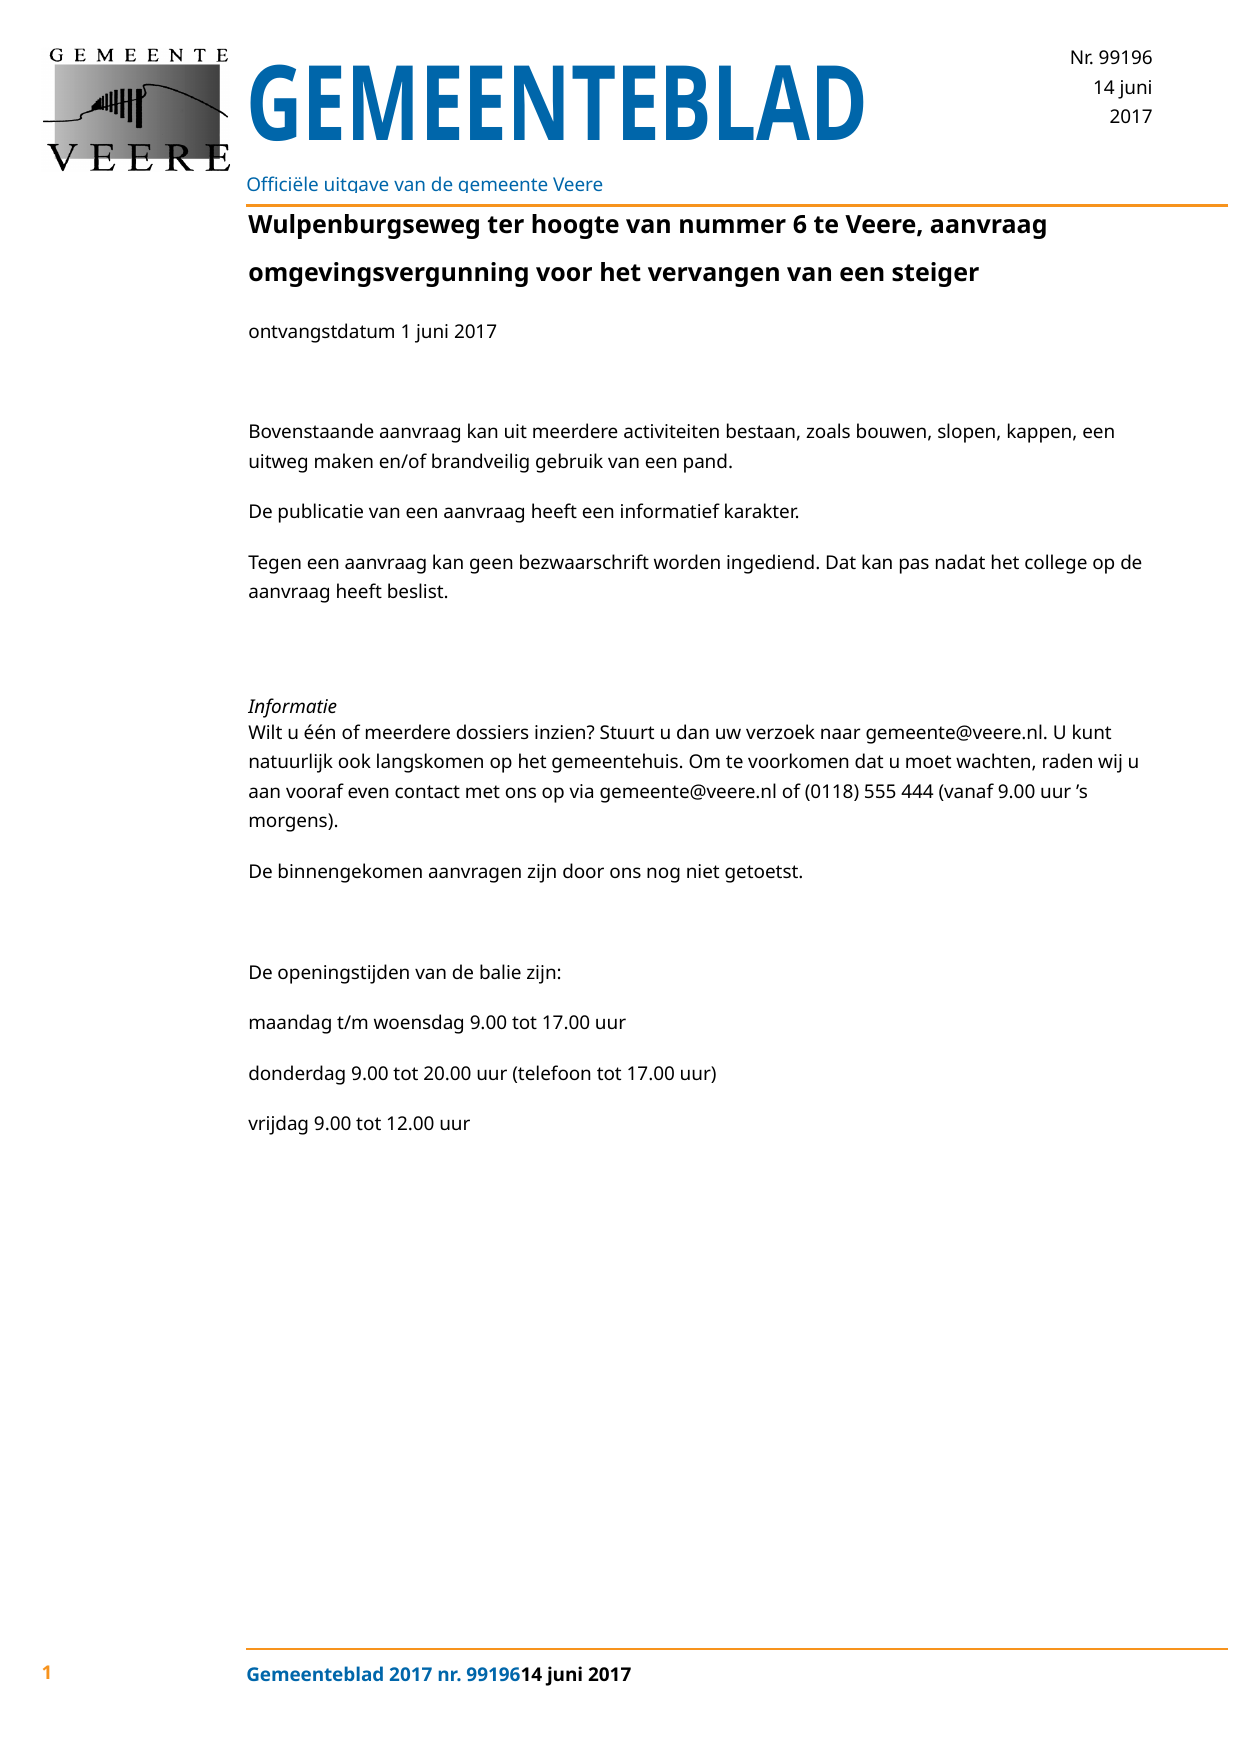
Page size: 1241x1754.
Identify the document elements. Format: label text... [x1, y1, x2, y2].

text Bovenstaande aanvraag kan uit meerdere activiteiten bestaan, zoals bouwen, slopen, kappen, een uitweg maken en/of brandveilig gebruik van een pand. [248, 419, 1152, 474]
text De openingstijden van de balie zijn: [248, 959, 1152, 984]
text vrijdag 9.00 tot 12.00 uur [248, 1110, 1152, 1136]
text ontvangstdatum 1 juni 2017 [248, 318, 1152, 344]
text De binnengekomen aanvragen zijn door ons nog niet getoetst. [248, 858, 1152, 884]
text Wulpenburgseweg ter hoogte van nummer 6 te Veere, aanvraag omgevingsvergunning voor het vervangen van een steiger [248, 207, 1152, 288]
text Wilt u één of meerdere dossiers inzien? Stuurt u dan uw verzoek naar gemeente@veere.nl. U kunt natuurlijk ook langskomen op het gemeentehuis. Om te voorkomen dat u moet wachten, raden wij u aan vooraf even contact met ons op via gemeente@veere.nl of (0118) 555 444 (vanaf 9.00 uur ’s morgens). [248, 719, 1152, 833]
picture [41, 47, 231, 172]
text donderdag 9.00 tot 20.00 uur (telefoon tot 17.00 uur) [248, 1060, 1152, 1085]
text De publicatie van een aanvraag heeft een informatief karakter. [248, 499, 1152, 524]
text Tegen een aanvraag kan geen bezwaarschrift worden ingediend. Dat kan pas nadat het college op de aanvraag heeft beslist. [248, 549, 1152, 604]
text Informatie [248, 693, 1152, 719]
text maandag t/m woensdag 9.00 tot 17.00 uur [248, 1009, 1152, 1035]
